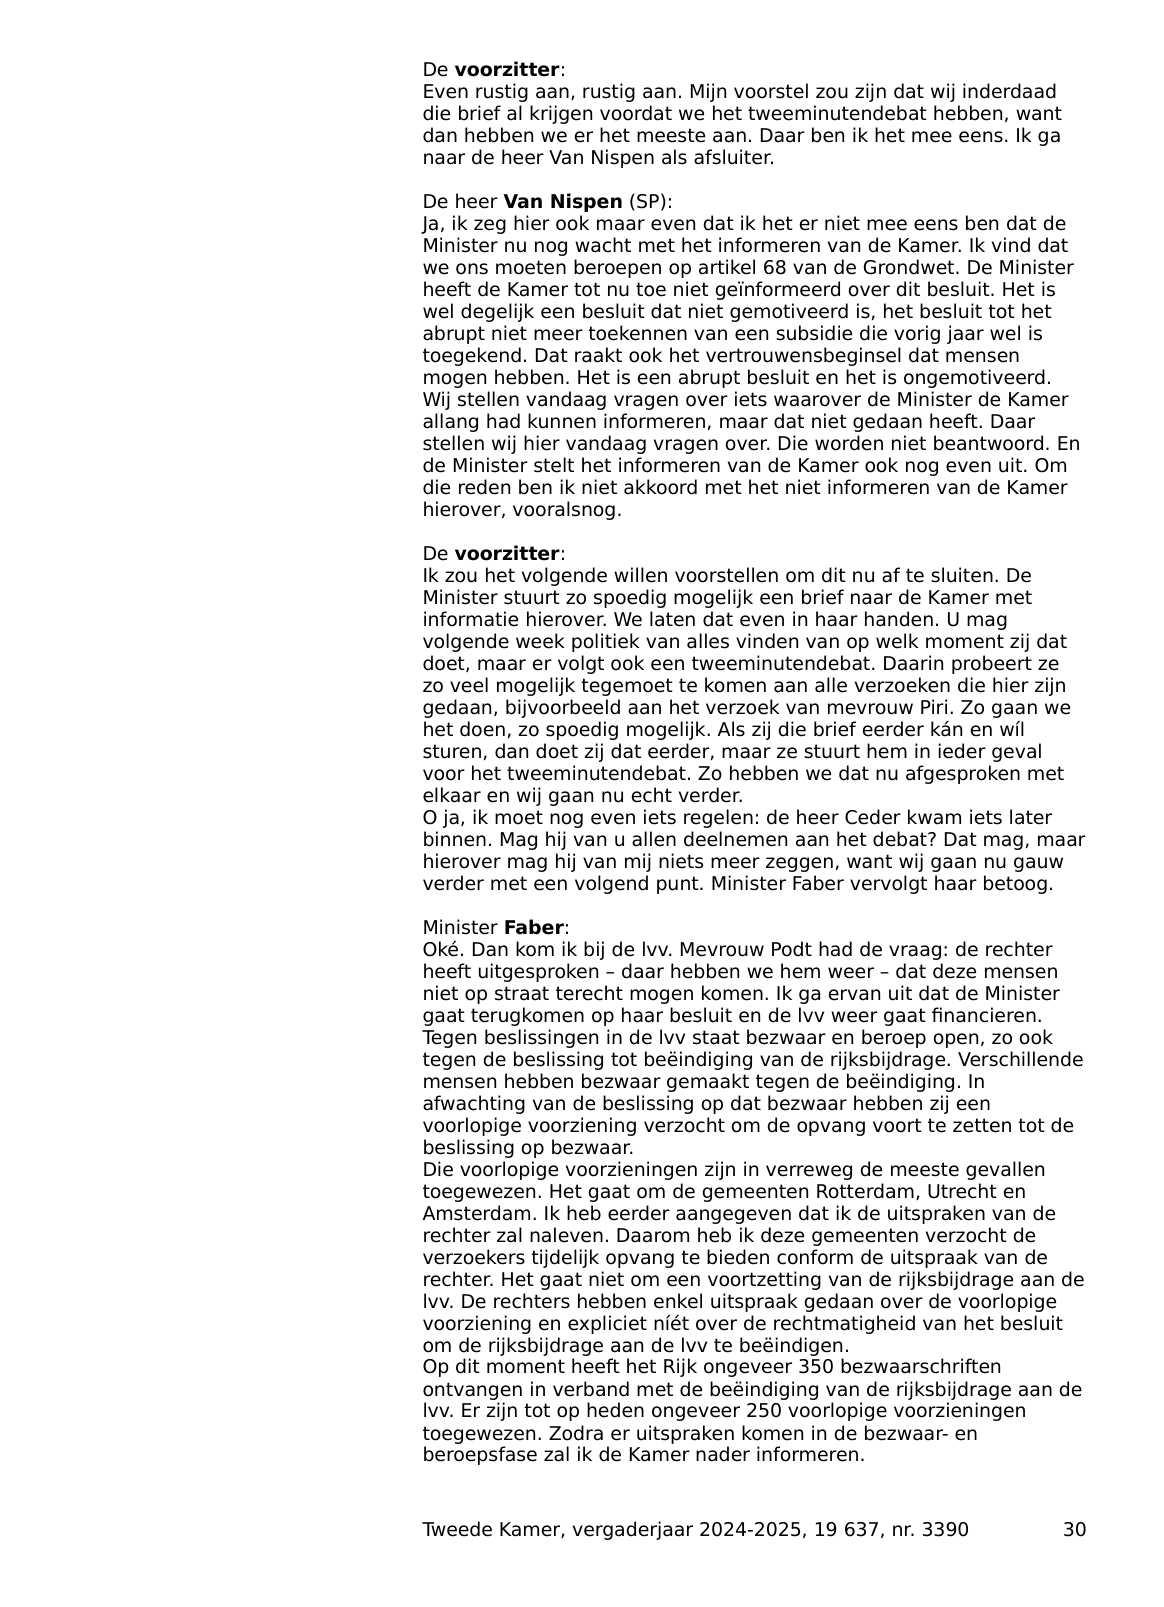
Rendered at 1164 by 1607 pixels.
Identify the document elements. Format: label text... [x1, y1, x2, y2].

text O ja, ik moet nog even iets regelen: de heer Ceder kwam iets later binnen. Mag hij van u allen deelnemen aan het debat? Dat mag, maar hierover mag hij van mij niets meer zeggen, want wij gaan nu gauw verder met een volgend punt. Minister Faber vervolgt haar betoog. [422, 807, 1087, 895]
text Oké. Dan kom ik bij de lvv. Mevrouw Podt had de vraag: de rechter heeft uitgesproken – daar hebben we hem weer – dat deze mensen niet op straat terecht mogen komen. Ik ga ervan uit dat de Minister gaat terugkomen op haar besluit en de lvv weer gaat financieren. Tegen beslissingen in de lvv staat bezwaar en beroep open, zo ook tegen de beslissing tot beëindiging van de rijksbijdrage. Verschillende mensen hebben bezwaar gemaakt tegen de beëindiging. In afwachting van de beslissing op dat bezwaar hebben zij een voorlopige voorziening verzocht om de opvang voort te zetten tot de beslissing op bezwaar. [422, 939, 1087, 1159]
text De voorzitter: [422, 543, 1087, 565]
text De voorzitter: [422, 59, 1087, 81]
text Ja, ik zeg hier ook maar even dat ik het er niet mee eens ben dat de Minister nu nog wacht met het informeren van de Kamer. Ik vind dat we ons moeten beroepen op artikel 68 van de Grondwet. De Minister heeft de Kamer tot nu toe niet geïnformeerd over dit besluit. Het is wel degelijk een besluit dat niet gemotiveerd is, het besluit tot het abrupt niet meer toekennen van een subsidie die vorig jaar wel is toegekend. Dat raakt ook het vertrouwensbeginsel dat mensen mogen hebben. Het is een abrupt besluit en het is ongemotiveerd. Wij stellen vandaag vragen over iets waarover de Minister de Kamer allang had kunnen informeren, maar dat niet gedaan heeft. Daar stellen wij hier vandaag vragen over. Die worden niet beantwoord. En de Minister stelt het informeren van de Kamer ook nog even uit. Om die reden ben ik niet akkoord met het niet informeren van de Kamer hierover, vooralsnog. [422, 213, 1087, 521]
text Minister Faber: [422, 917, 1087, 939]
text Even rustig aan, rustig aan. Mijn voorstel zou zijn dat wij inderdaad die brief al krijgen voordat we het tweeminutendebat hebben, want dan hebben we er het meeste aan. Daar ben ik het mee eens. Ik ga naar de heer Van Nispen als afsluiter. [422, 81, 1087, 169]
text Die voorlopige voorzieningen zijn in verreweg de meeste gevallen toegewezen. Het gaat om de gemeenten Rotterdam, Utrecht en Amsterdam. Ik heb eerder aangegeven dat ik de uitspraken van de rechter zal naleven. Daarom heb ik deze gemeenten verzocht de verzoekers tijdelijk opvang te bieden conform de uitspraak van de rechter. Het gaat niet om een voortzetting van de rijksbijdrage aan de lvv. De rechters hebben enkel uitspraak gedaan over de voorlopige voorziening en expliciet níét over de rechtmatigheid van het besluit om de rijksbijdrage aan de lvv te beëindigen. [422, 1159, 1087, 1356]
text De heer Van Nispen (SP): [422, 191, 1087, 213]
text Ik zou het volgende willen voorstellen om dit nu af te sluiten. De Minister stuurt zo spoedig mogelijk een brief naar de Kamer met informatie hierover. We laten dat even in haar handen. U mag volgende week politiek van alles vinden van op welk moment zij dat doet, maar er volgt ook een tweeminutendebat. Daarin probeert ze zo veel mogelijk tegemoet te komen aan alle verzoeken die hier zijn gedaan, bijvoorbeeld aan het verzoek van mevrouw Piri. Zo gaan we het doen, zo spoedig mogelijk. Als zij die brief eerder kán en wíl sturen, dan doet zij dat eerder, maar ze stuurt hem in ieder geval voor het tweeminutendebat. Zo hebben we dat nu afgesproken met elkaar en wij gaan nu echt verder. [422, 565, 1087, 807]
text Op dit moment heeft het Rijk ongeveer 350 bezwaarschriften ontvangen in verband met de beëindiging van de rijksbijdrage aan de lvv. Er zijn tot op heden ongeveer 250 voorlopige voorzieningen toegewezen. Zodra er uitspraken komen in de bezwaar- en beroepsfase zal ik de Kamer nader informeren. [422, 1356, 1087, 1466]
